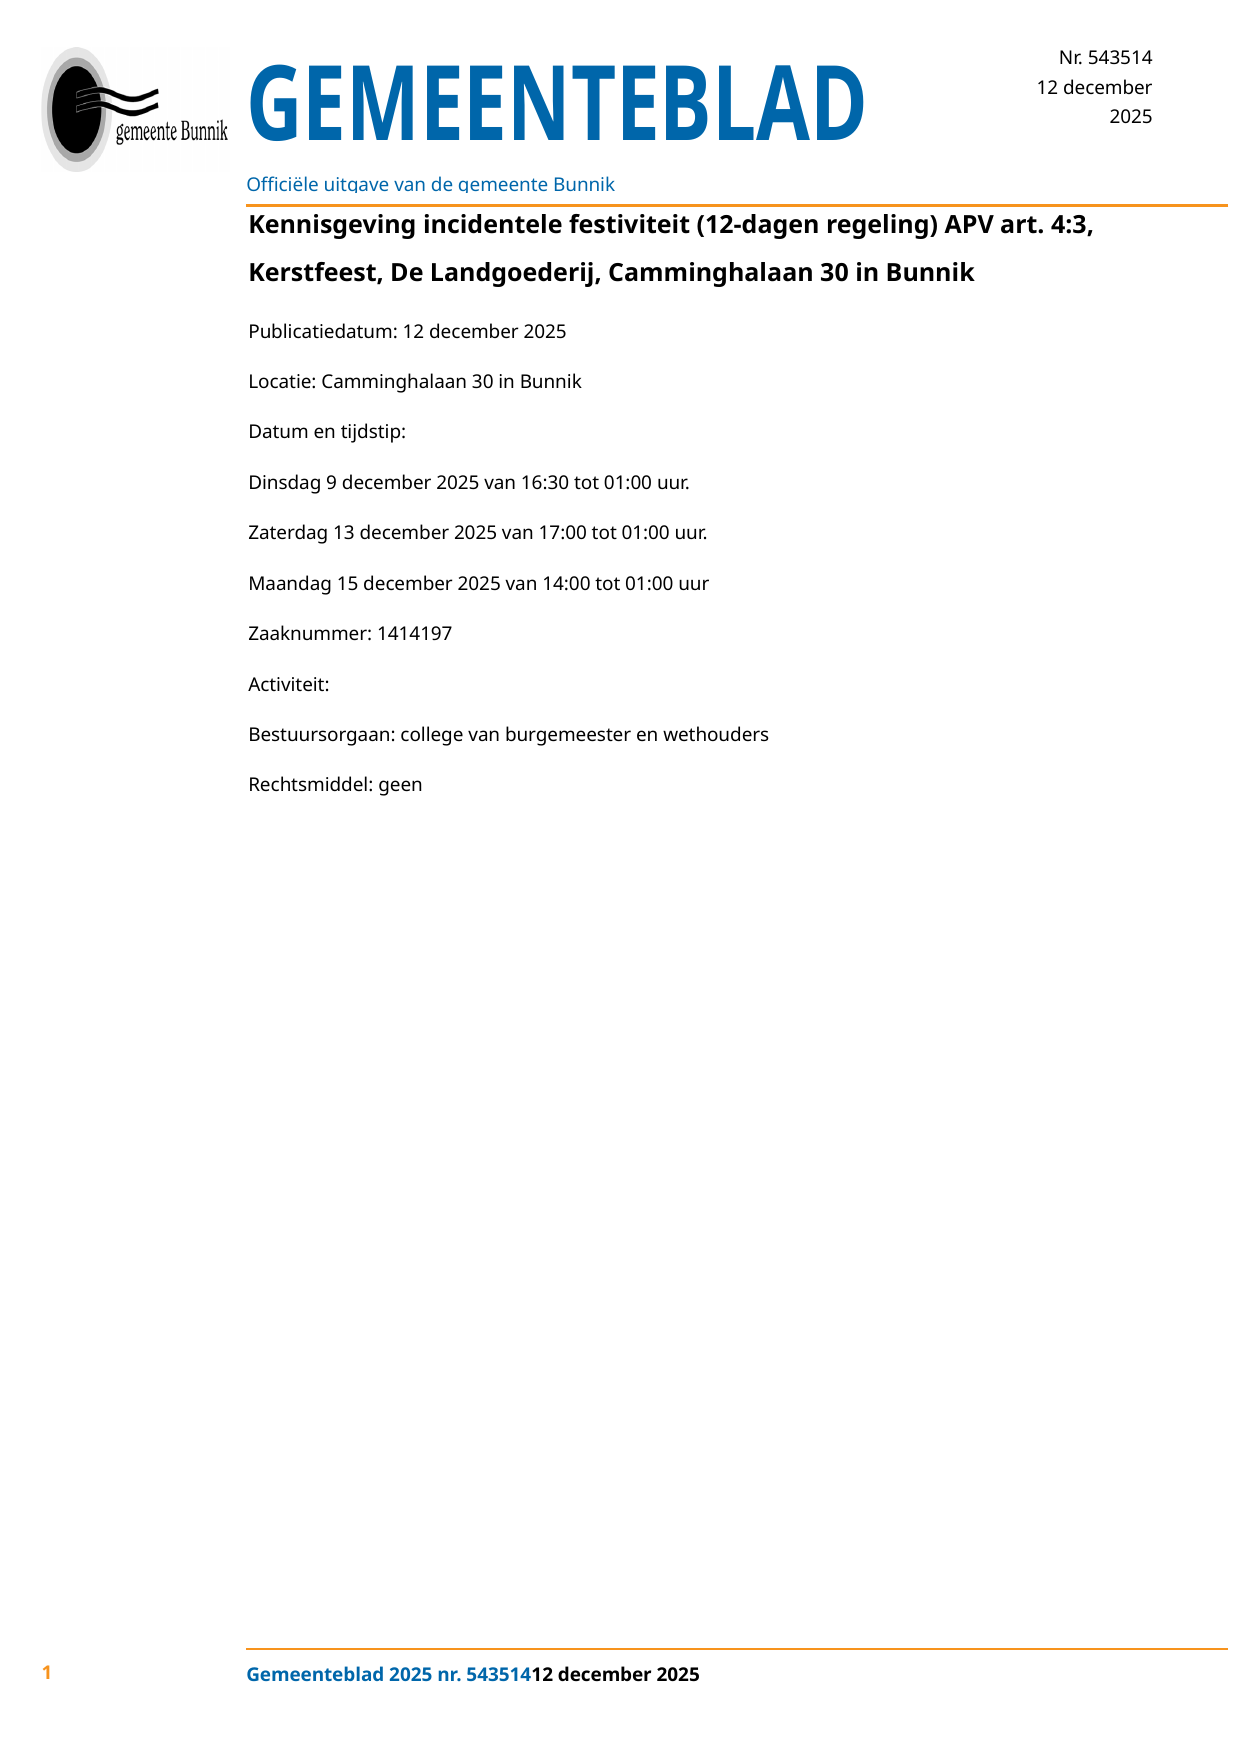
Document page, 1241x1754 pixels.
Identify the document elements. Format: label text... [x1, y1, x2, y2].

text Locatie: Camminghalaan 30 in Bunnik [248, 368, 1152, 394]
text Zaaknummer: 1414197 [248, 620, 1152, 646]
text Activiteit: [248, 671, 1152, 697]
text Rechtsmiddel: geen [248, 772, 1152, 797]
text Publicatiedatum: 12 december 2025 [248, 318, 1152, 344]
text Datum en tijdstip: [248, 419, 1152, 444]
text Bestuursorgaan: college van burgemeester en wethouders [248, 721, 1152, 747]
picture [41, 47, 231, 172]
text Maandag 15 december 2025 van 14:00 tot 01:00 uur [248, 570, 1152, 596]
text Kennisgeving incidentele festiviteit (12-dagen regeling) APV art. 4:3, Kerstfeest, De Landgoederij, Camminghalaan 30 in Bunnik [248, 207, 1152, 288]
text Zaterdag 13 december 2025 van 17:00 tot 01:00 uur. [248, 519, 1152, 545]
text Dinsdag 9 december 2025 van 16:30 tot 01:00 uur. [248, 469, 1152, 495]
